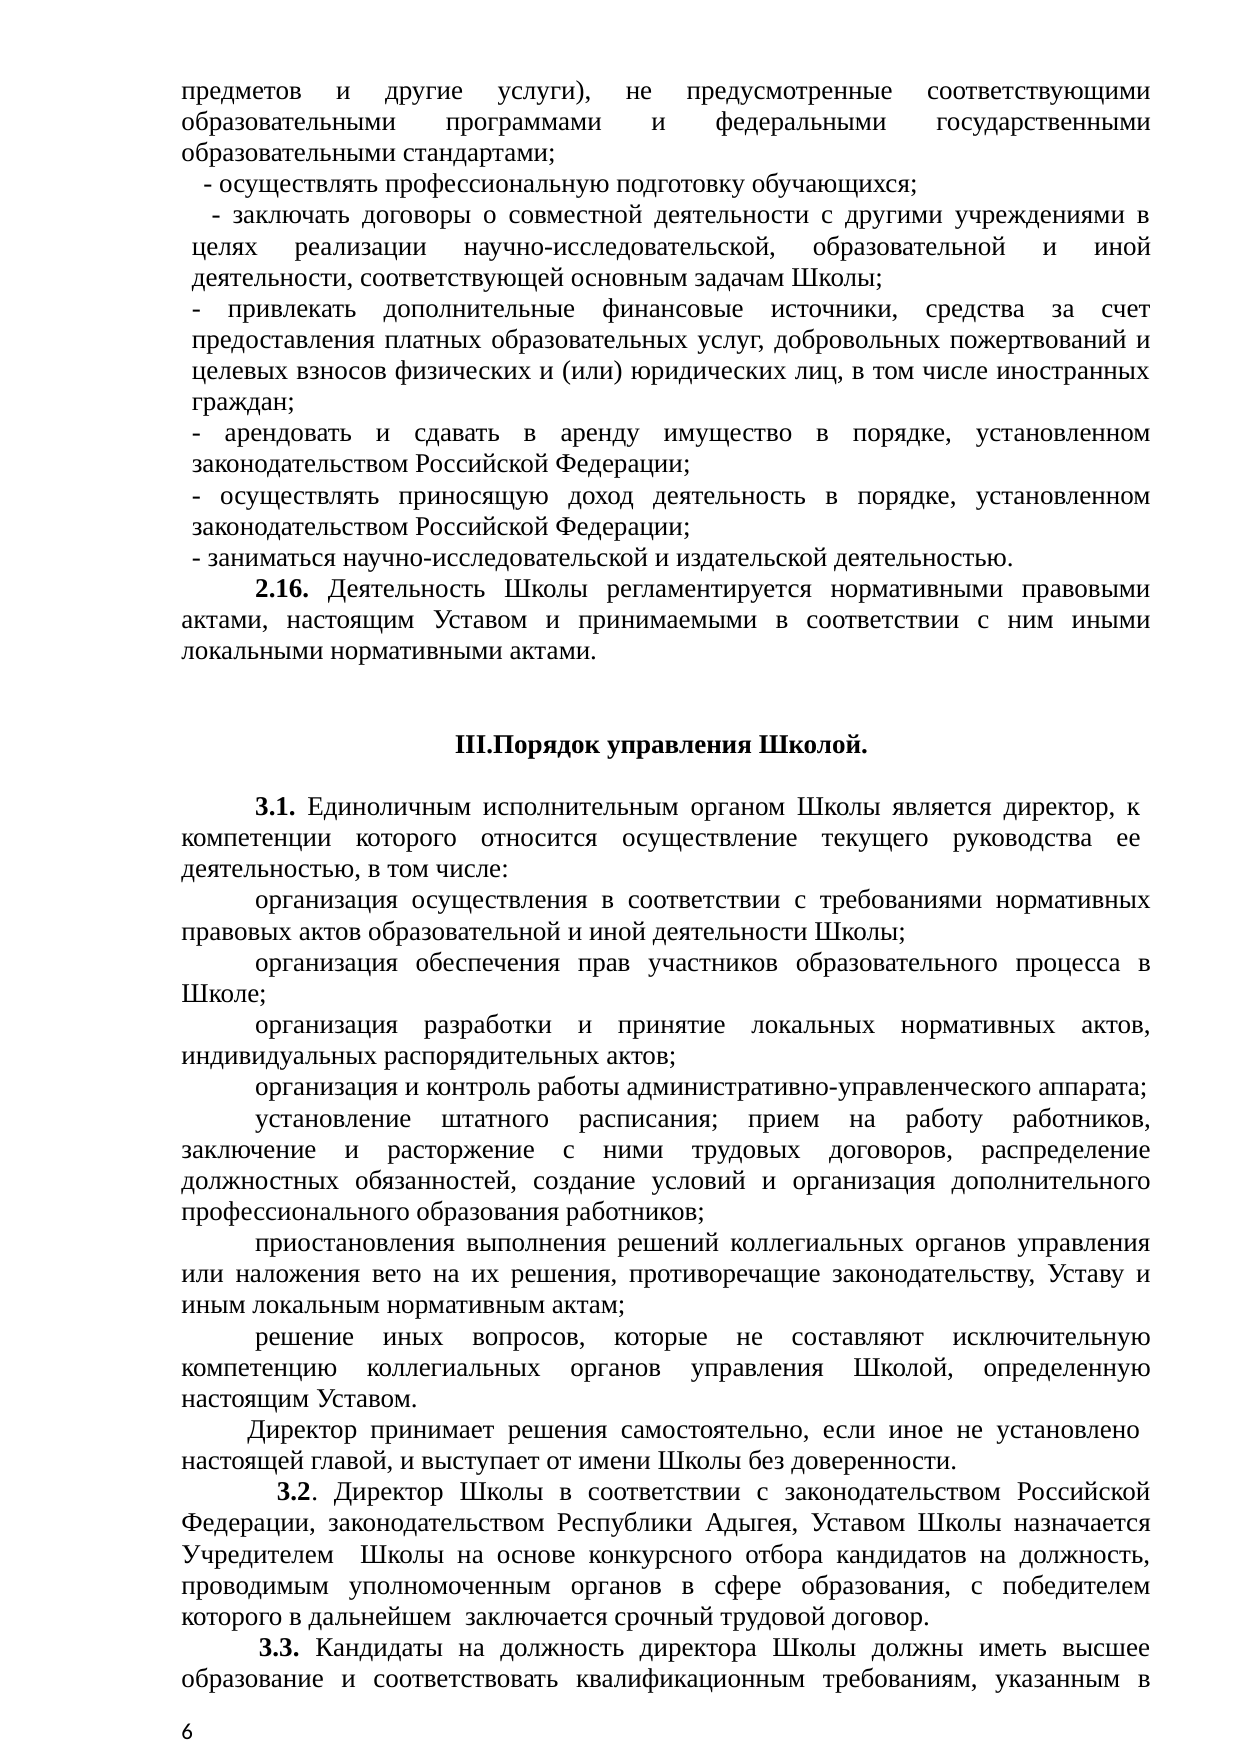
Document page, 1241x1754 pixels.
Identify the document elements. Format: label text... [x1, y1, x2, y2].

text установление штатного расписания; прием на работу работников, заключение и расторжение с ними трудовых договоров, распределение должностных обязанностей, создание условий и организация дополнительного профессионального образования работников; [181, 1102, 1152, 1226]
text - осуществлять профессиональную подготовку обучающихся; [181, 167, 1152, 198]
text - осуществлять приносящую доход деятельность в порядке, установленном законодательством Российской Федерации; [192, 479, 1152, 541]
text III.Порядок управления Школой. [181, 728, 1141, 759]
text организация разработки и принятие локальных нормативных актов, индивидуальных распорядительных актов; [181, 1008, 1152, 1071]
text организация и контроль работы административно-управленческого аппарата; [181, 1071, 1152, 1102]
text предметов и другие услуги), не предусмотренные соответствующими образовательными программами и федеральными государственными образовательными стандартами; [181, 74, 1152, 167]
text организация осуществления в соответствии с требованиями нормативных правовых актов образовательной и иной деятельности Школы; [181, 884, 1152, 946]
text Директор принимает решения самостоятельно, если иное не установлено настоящей главой, и выступает от имени Школы без доверенности. [181, 1413, 1141, 1475]
text 3.3. Кандидаты на должность директора Школы должны иметь высшее образование и соответствовать квалификационным требованиям, указанным в [181, 1631, 1152, 1693]
text - привлекать дополнительные финансовые источники, средства за счет предоставления платных образовательных услуг, добровольных пожертвований и целевых взносов физических и (или) юридических лиц, в том числе иностранных граждан; [192, 292, 1152, 416]
text - заниматься научно-исследовательской и издательской деятельностью. [192, 541, 1152, 572]
text - заключать договоры о совместной деятельности с другими учреждениями в целях реализации научно-исследовательской, образовательной и иной деятельности, соответствующей основным задачам Школы; [187, 198, 1152, 292]
text решение иных вопросов, которые не составляют исключительную компетенцию коллегиальных органов управления Школой, определенную настоящим Уставом. [181, 1320, 1152, 1413]
text 3.1. Единоличным исполнительным органом Школы является директор, к компетенции которого относится осуществление текущего руководства ее деятельностью, в том числе: [181, 790, 1141, 884]
text приостановления выполнения решений коллегиальных органов управления или наложения вето на их решения, противоречащие законодательству, Уставу и иным локальным нормативным актам; [181, 1226, 1152, 1320]
text 3.2. Директор Школы в соответствии с законодательством Российской Федерации, законодательством Республики Адыгея, Уставом Школы назначается Учредителем Школы на основе конкурсного отбора кандидатов на должность, проводимым уполномоченным органов в сфере образования, с победителем которого в дальнейшем заключается срочный трудовой договор. [181, 1475, 1152, 1631]
text организация обеспечения прав участников образовательного процесса в Школе; [181, 946, 1152, 1008]
text - арендовать и сдавать в аренду имущество в порядке, установленном законодательством Российской Федерации; [192, 416, 1152, 479]
text 2.16. Деятельность Школы регламентируется нормативными правовыми актами, настоящим Уставом и принимаемыми в соответствии с ним иными локальными нормативными актами. [181, 572, 1152, 666]
